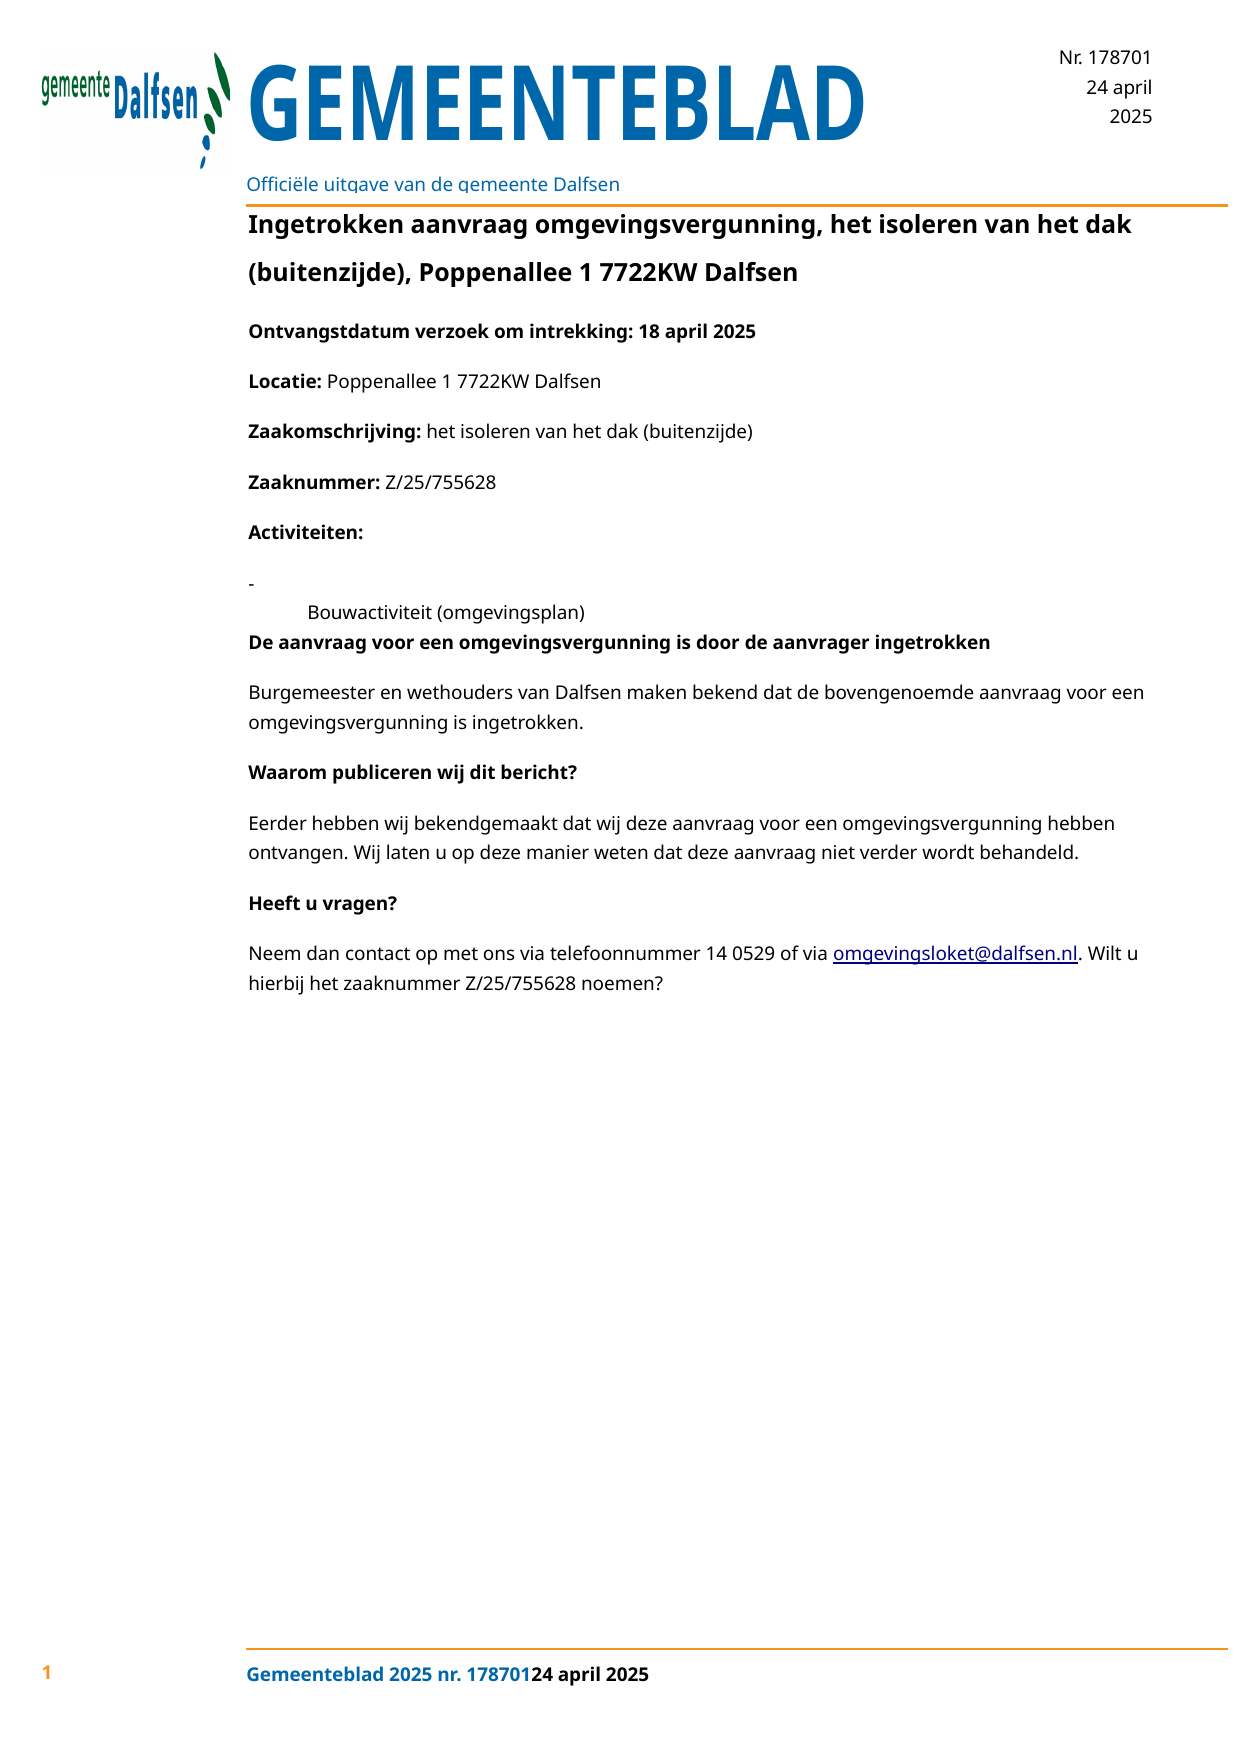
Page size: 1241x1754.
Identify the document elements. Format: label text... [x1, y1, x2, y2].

text Activiteiten: [248, 519, 1152, 545]
text Heeft u vragen? [248, 890, 1152, 916]
text Zaakomschrijving: het isoleren van het dak (buitenzijde) [248, 419, 1152, 444]
text Eerder hebben wij bekendgemaakt dat wij deze aanvraag voor een omgevingsvergunning hebben ontvangen. Wij laten u op deze manier weten dat deze aanvraag niet verder wordt behandeld. [248, 810, 1152, 865]
text Locatie: Poppenallee 1 7722KW Dalfsen [248, 368, 1152, 394]
list Bouwactiviteit (omgevingsplan) [248, 599, 1152, 625]
text Neem dan contact op met ons via telefoonnummer 14 0529 of via omgevingsloket@dalfsen.nl. Wilt u hierbij het zaaknummer Z/25/755628 noemen? [248, 940, 1152, 996]
text Zaaknummer: Z/25/755628 [248, 469, 1152, 495]
text Ontvangstdatum verzoek om intrekking: 18 april 2025 [248, 318, 1152, 344]
text De aanvraag voor een omgevingsvergunning is door de aanvrager ingetrokken [248, 629, 1152, 655]
text Ingetrokken aanvraag omgevingsvergunning, het isoleren van het dak (buitenzijde), Poppenallee 1 7722KW Dalfsen [248, 207, 1152, 288]
text Waarom publiceren wij dit bericht? [248, 759, 1152, 785]
picture [41, 47, 231, 172]
text Burgemeester en wethouders van Dalfsen maken bekend dat de bovengenoemde aanvraag voor een omgevingsvergunning is ingetrokken. [248, 679, 1152, 735]
